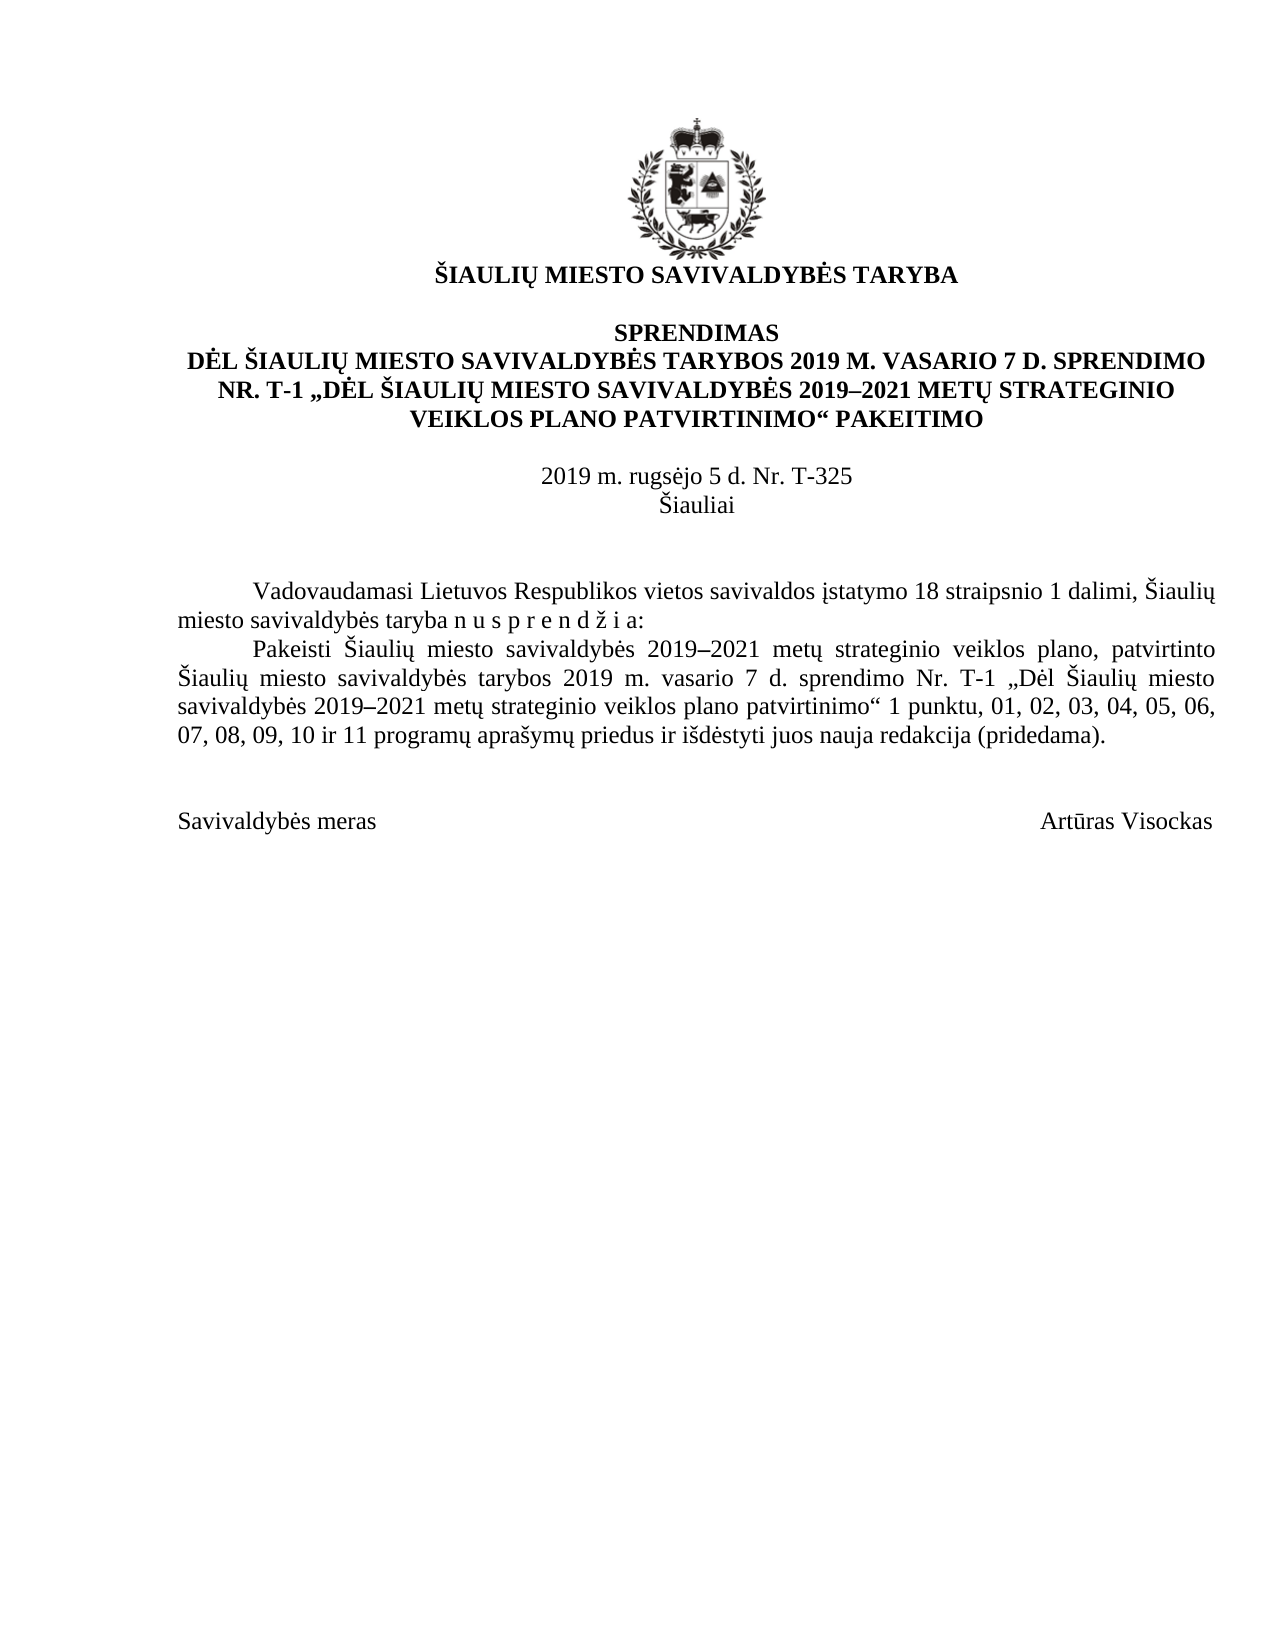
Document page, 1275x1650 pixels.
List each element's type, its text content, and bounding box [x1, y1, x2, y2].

text SPRENDIMAS [177, 318, 1216, 346]
text DĖL ŠIAULIŲ MIESTO SAVIVALDYBĖS TARYBOS 2019 M. VASARIO 7 D. SPRENDIMO NR. T-1 „DĖL ŠIAULIŲ MIESTO SAVIVALDYBĖS 2019–2021 METŲ STRATEGINIO VEIKLOS PLANO PATVIRTINIMO“ PAKEITIMO [177, 346, 1216, 433]
text 2019 m. rugsėjo 5 d. Nr. T-325 [177, 461, 1216, 490]
text Pakeisti Šiaulių miesto savivaldybės 2019–2021 metų strateginio veiklos plano, patvirtinto Šiaulių miesto savivaldybės tarybos 2019 m. vasario 7 d. sprendimo Nr. T-1 „Dėl Šiaulių miesto savivaldybės 2019–2021 metų strateginio veiklos plano patvirtinimo“ 1 punktu, 01, 02, 03, 04, 05, 06, 07, 08, 09, 10 ir 11 programų aprašymų priedus ir išdėstyti juos nauja redakcija (pridedama). [177, 634, 1216, 749]
text Savivaldybės meras Artūras Visockas [177, 806, 1216, 835]
text Šiauliai [177, 490, 1216, 519]
text Vadovaudamasi Lietuvos Respublikos vietos savivaldos įstatymo 18 straipsnio 1 dalimi, Šiaulių miesto savivaldybės taryba n u s p r e n d ž i a: [177, 576, 1216, 634]
text ŠIAULIŲ MIESTO SAVIVALDYBĖS TARYBA [177, 260, 1216, 289]
